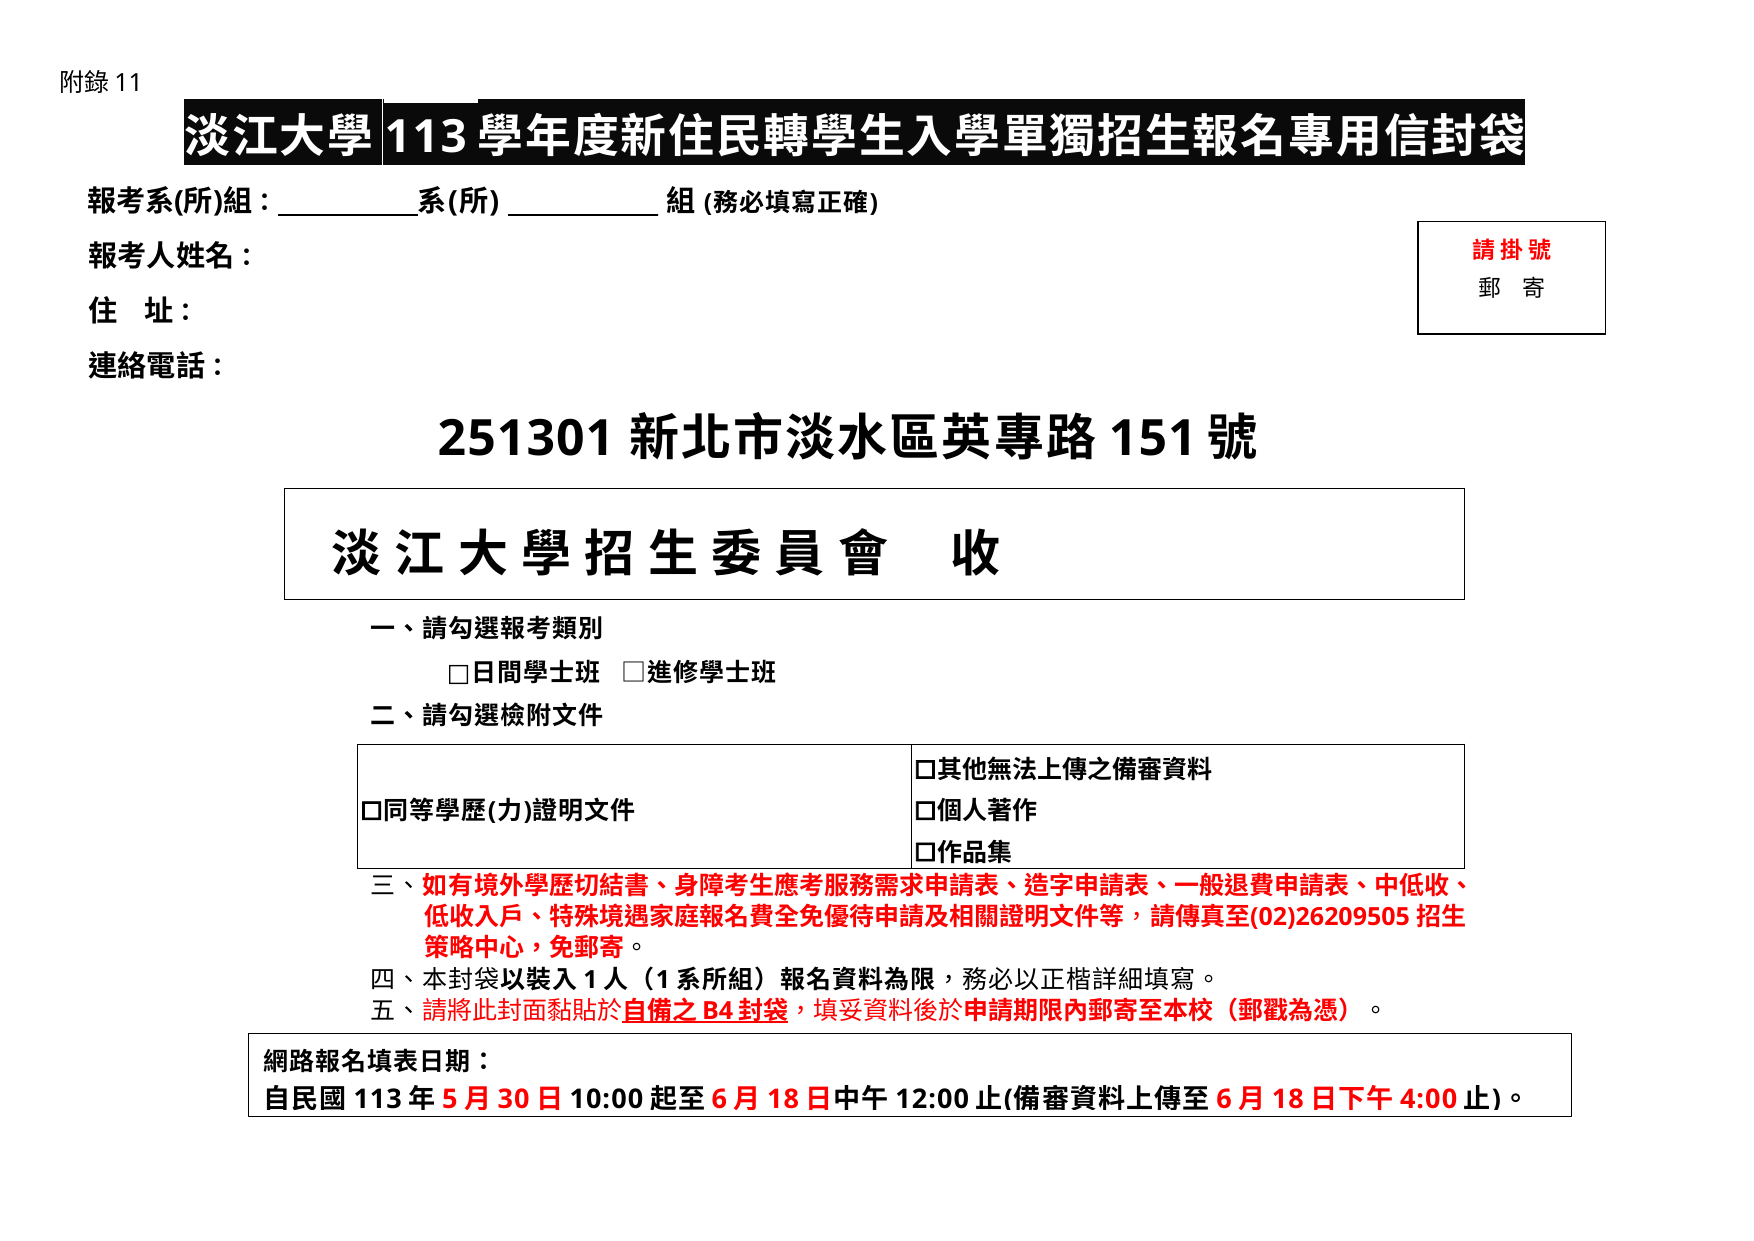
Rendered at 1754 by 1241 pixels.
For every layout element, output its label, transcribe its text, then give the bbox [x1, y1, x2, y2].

text [1606, 233, 1636, 275]
text 連絡電話： [59, 342, 1636, 385]
table_header 其他無法上傳之備審資料 個人著作 作品集 [912, 745, 1464, 868]
text [1606, 288, 1636, 330]
text □日間學士班 □進修學士班 [447, 656, 1636, 687]
table_header 同等學歷(力)證明文件 [358, 745, 911, 868]
text 附錄11 [59, 63, 1636, 99]
text 報考人姓名： [59, 233, 1417, 275]
text 住 址： [59, 288, 1417, 330]
table_header 淡 江 大 學 招 生 委 員 會 收 [285, 489, 1464, 599]
text 郵 寄 [1433, 266, 1590, 304]
text 四、本封袋以裝入1人（1系所組）報名資料為限，務必以正楷詳細填寫。 [370, 963, 1477, 994]
text 二、請勾選檢附文件 [370, 700, 1636, 731]
text 自民國113年5月30日10:00起至6月18日中午12:00止(備審資料上傳至6月18日下午4:00止)。 [263, 1077, 1557, 1109]
text 251301 新北市淡水區英專路151號 [59, 397, 1636, 470]
text 網路報名填表日期： [263, 1041, 1557, 1077]
text 一、請勾選報考類別 [370, 612, 1636, 643]
text 五、請將此封面黏貼於自備之B4封袋，填妥資料後於申請期限內郵寄至本校（郵戳為憑）。 [370, 994, 1477, 1026]
text 三、如有境外學歷切結書、身障考生應考服務需求申請表、造字申請表、一般退費申請表、中低收、低收入戶、特殊境遇家庭報名費全免優待申請及相關證明文件等，請傳真至(02)26209505 招生策略中心，免郵寄。 [370, 869, 1477, 963]
text 報考系(所)組： 系(所) 組 (務必填寫正確) [59, 178, 1636, 220]
text 請 掛 號 [1433, 229, 1590, 266]
text 淡江大學113學年度新住民轉學生入學單獨招生報名專用信封袋 [74, 99, 1636, 165]
